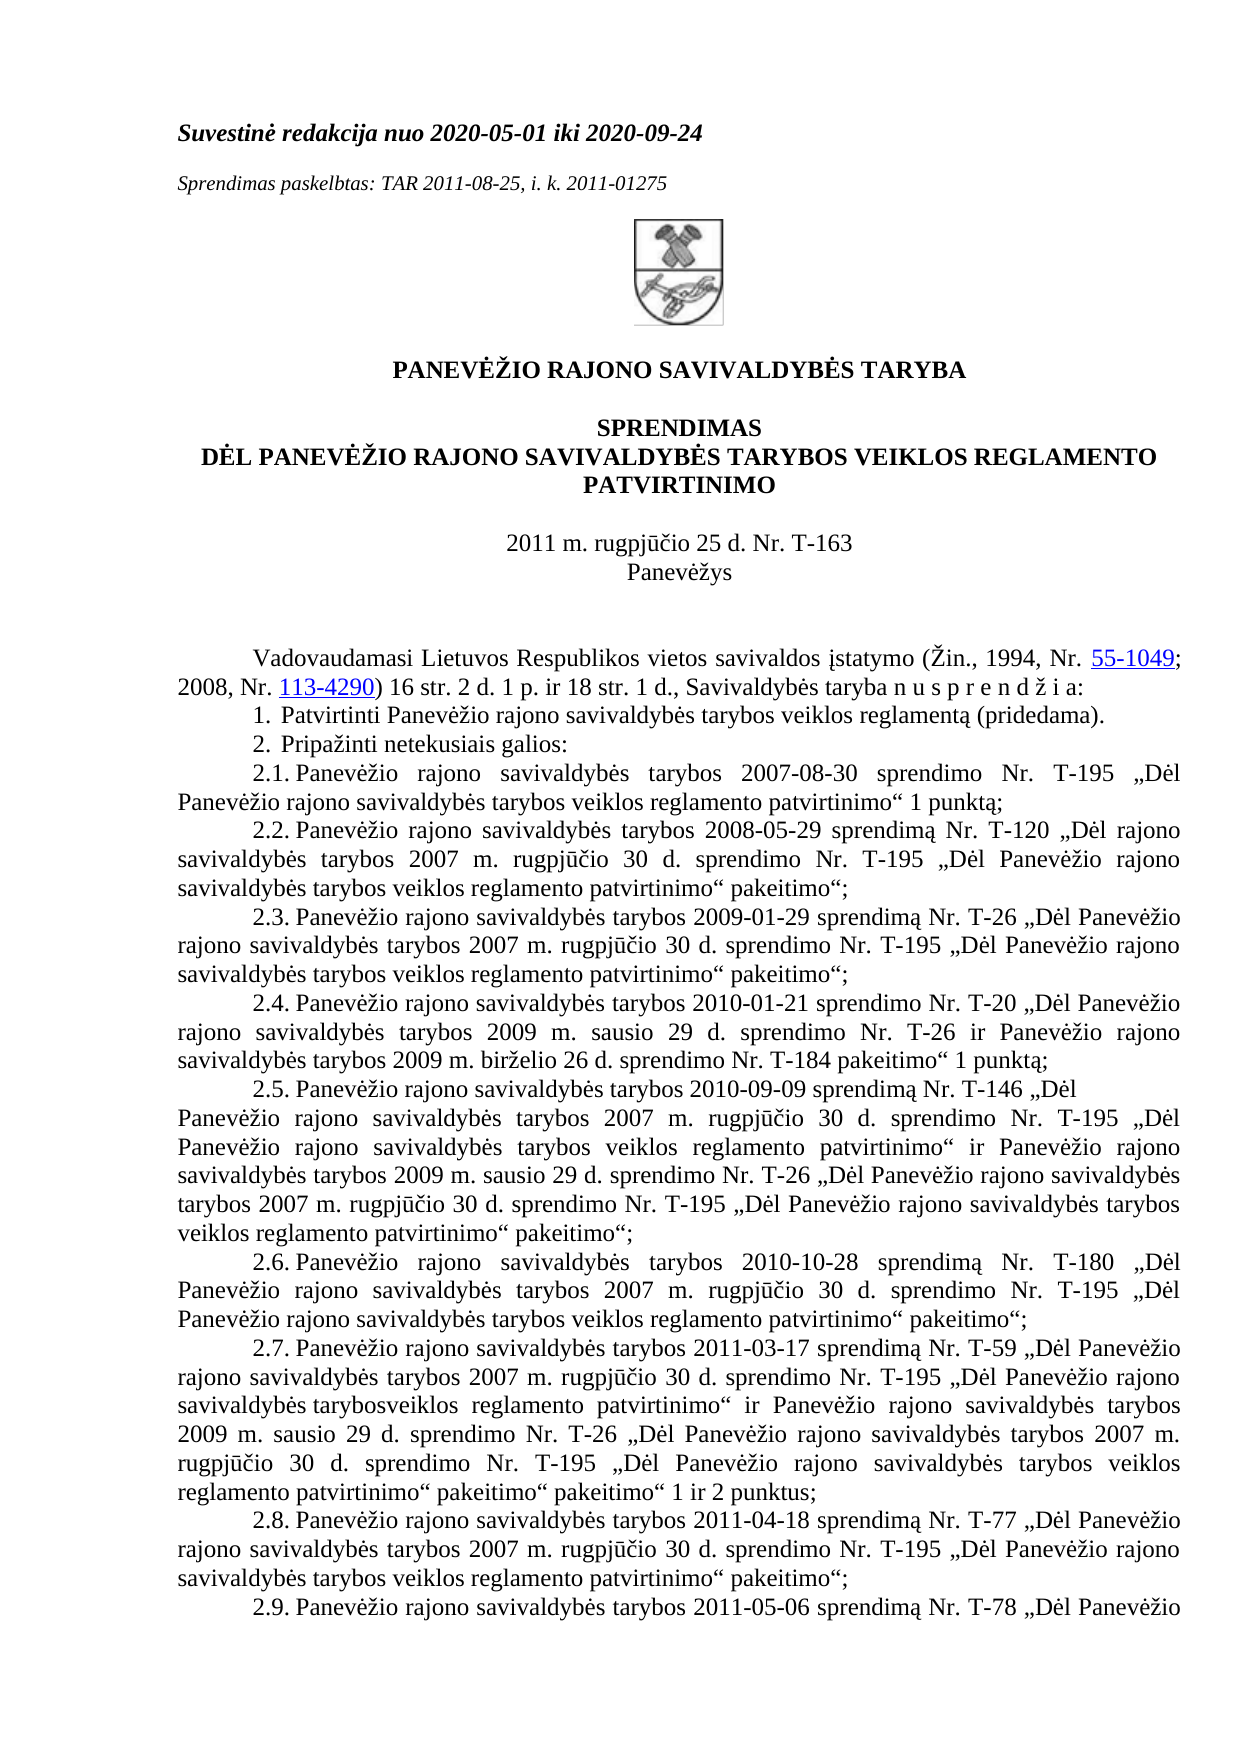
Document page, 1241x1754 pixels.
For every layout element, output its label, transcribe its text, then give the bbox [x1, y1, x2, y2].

text Suvestinė redakcija nuo 2020-05-01 iki 2020-09-24 [177, 118, 1181, 147]
text 2.6. Panevėžio rajono savivaldybės tarybos 2010-10-28 sprendimą Nr. T-180 „Dėl Panevėžio rajono savivaldybės tarybos 2007 m. rugpjūčio 30 d. sprendimo Nr. T-195 „Dėl Panevėžio rajono savivaldybės tarybos veiklos reglamento patvirtinimo“ pakeitimo“; [177, 1247, 1181, 1333]
text 2.9. Panevėžio rajono savivaldybės tarybos 2011-05-06 sprendimą Nr. T-78 „Dėl Panevėžio [177, 1592, 1181, 1621]
text DĖL PANEVĖŽIO RAJONO SAVIVALDYBĖS TARYBOS VEIKLOS REGLAMENTO PATVIRTINIMO [177, 442, 1181, 499]
text SPRENDIMAS [177, 413, 1181, 442]
text 2.2. Panevėžio rajono savivaldybės tarybos 2008-05-29 sprendimą Nr. T-120 „Dėl rajono savivaldybės tarybos 2007 m. rugpjūčio 30 d. sprendimo Nr. T-195 „Dėl Panevėžio rajono savivaldybės tarybos veiklos reglamento patvirtinimo“ pakeitimo“; [177, 816, 1181, 902]
text Sprendimas paskelbtas: TAR 2011-08-25, i. k. 2011-01275 [177, 171, 1181, 195]
text 2.5. Panevėžio rajono savivaldybės tarybos 2010-09-09 sprendimą Nr. T-146 „Dėl Panevėžio rajono savivaldybės tarybos 2007 m. rugpjūčio 30 d. sprendimo Nr. T-195 „Dėl Panevėžio rajono savivaldybės tarybos veiklos reglamento patvirtinimo“ ir Panevėžio rajono savivaldybės tarybos 2009 m. sausio 29 d. sprendimo Nr. T-26 „Dėl Panevėžio rajono savivaldybės tarybos 2007 m. rugpjūčio 30 d. sprendimo Nr. T-195 „Dėl Panevėžio rajono savivaldybės tarybos veiklos reglamento patvirtinimo“ pakeitimo“; [177, 1074, 1181, 1247]
text Panevėžys [177, 557, 1181, 586]
text Vadovaudamasi Lietuvos Respublikos vietos savivaldos įstatymo (Žin., 1994, Nr. 55-1049; 2008, Nr. 113-4290) 16 str. 2 d. 1 p. ir 18 str. 1 d., Savivaldybės taryba n u s p r e n d ž i a: [177, 643, 1181, 701]
text 2.1. Panevėžio rajono savivaldybės tarybos 2007-08-30 sprendimo Nr. T-195 „Dėl Panevėžio rajono savivaldybės tarybos veiklos reglamento patvirtinimo“ 1 punktą; [177, 758, 1181, 816]
text 1. Patvirtinti Panevėžio rajono savivaldybės tarybos veiklos reglamentą (pridedama). [177, 701, 1181, 729]
text 2.7. Panevėžio rajono savivaldybės tarybos 2011-03-17 sprendimą Nr. T-59 „Dėl Panevėžio rajono savivaldybės tarybos 2007 m. rugpjūčio 30 d. sprendimo Nr. T-195 „Dėl Panevėžio rajono savivaldybės tarybos veiklos reglamento patvirtinimo“ ir Panevėžio rajono savivaldybės tarybos 2009 m. sausio 29 d. sprendimo Nr. T-26 „Dėl Panevėžio rajono savivaldybės tarybos 2007 m. rugpjūčio 30 d. sprendimo Nr. T-195 „Dėl Panevėžio rajono savivaldybės tarybos veiklos reglamento patvirtinimo“ pakeitimo“ pakeitimo“ 1 ir 2 punktus; [177, 1333, 1181, 1506]
text PANEVĖŽIO RAJONO SAVIVALDYBĖS TARYBA [177, 356, 1181, 384]
text 2. Pripažinti netekusiais galios: [177, 729, 1181, 758]
text 2011 m. rugpjūčio 25 d. Nr. T-163 [177, 528, 1181, 557]
text 2.3. Panevėžio rajono savivaldybės tarybos 2009-01-29 sprendimą Nr. T-26 „Dėl Panevėžio rajono savivaldybės tarybos 2007 m. rugpjūčio 30 d. sprendimo Nr. T-195 „Dėl Panevėžio rajono savivaldybės tarybos veiklos reglamento patvirtinimo“ pakeitimo“; [177, 902, 1181, 988]
text 2.4. Panevėžio rajono savivaldybės tarybos 2010-01-21 sprendimo Nr. T-20 „Dėl Panevėžio rajono savivaldybės tarybos 2009 m. sausio 29 d. sprendimo Nr. T-26 ir Panevėžio rajono savivaldybės tarybos 2009 m. birželio 26 d. sprendimo Nr. T-184 pakeitimo“ 1 punktą; [177, 988, 1181, 1074]
text 2.8. Panevėžio rajono savivaldybės tarybos 2011-04-18 sprendimą Nr. T-77 „Dėl Panevėžio rajono savivaldybės tarybos 2007 m. rugpjūčio 30 d. sprendimo Nr. T-195 „Dėl Panevėžio rajono savivaldybės tarybos veiklos reglamento patvirtinimo“ pakeitimo“; [177, 1506, 1181, 1592]
